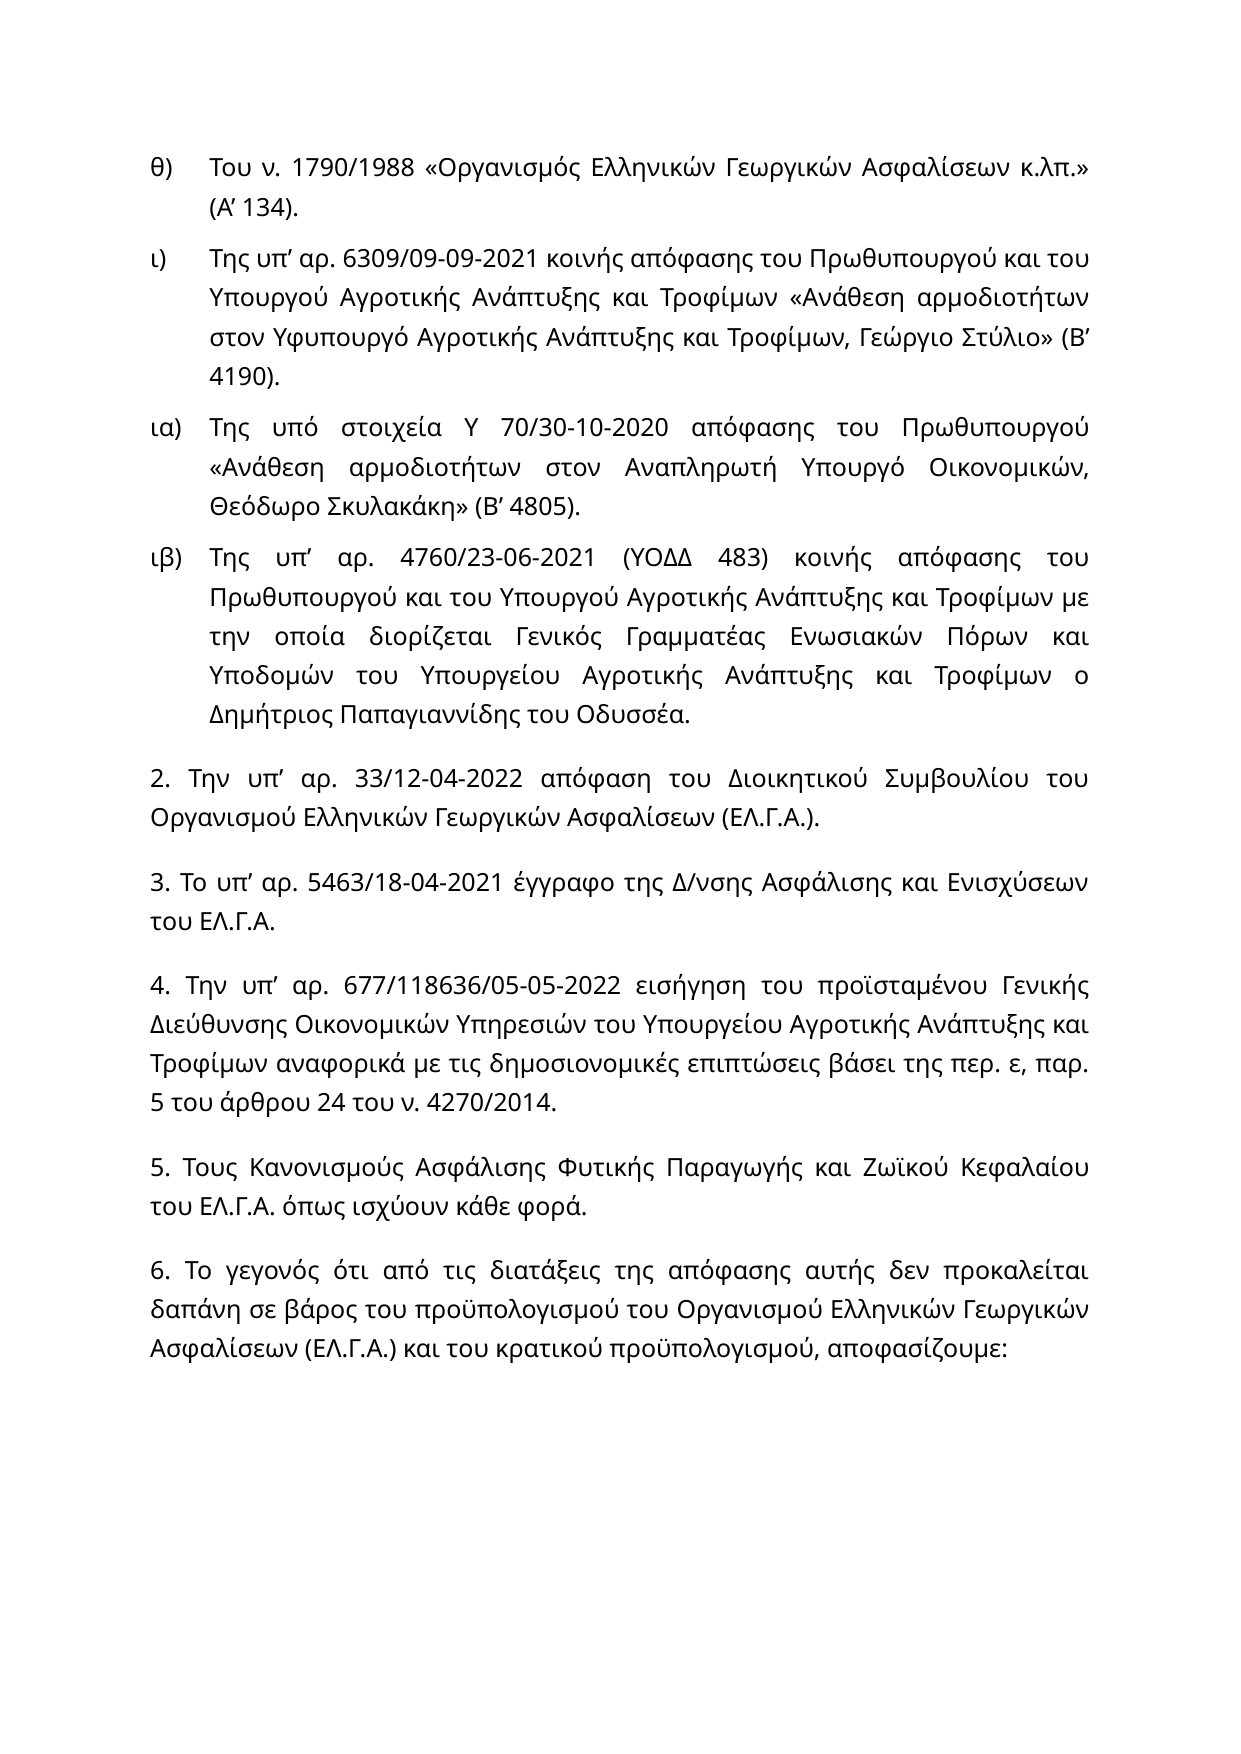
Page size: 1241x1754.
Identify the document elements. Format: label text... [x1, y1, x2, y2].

list θ) Του ν. 1790/1988 «Οργανισμός Ελληνικών Γεωργικών Ασφαλίσεων κ.λπ.» (Α’ 134). [150, 150, 1090, 223]
list ιβ) Της υπ’ αρ. 4760/23-06-2021 (ΥΟΔΔ 483) κοινής απόφασης του Πρωθυπουργού και του Υπουργού Αγροτικής Ανάπτυξης και Τροφίμων με την οποία διορίζεται Γενικός Γραμματέας Ενωσιακών Πόρων και Υποδομών του Υπουργείου Αγροτικής Ανάπτυξης και Τροφίμων ο Δημήτριος Παπαγιαννίδης του Οδυσσέα. [150, 540, 1090, 731]
list ι) Της υπ’ αρ. 6309/09-09-2021 κοινής απόφασης του Πρωθυπουργού και του Υπουργού Αγροτικής Ανάπτυξης και Τροφίμων «Ανάθεση αρμοδιοτήτων στον Υφυπουργό Αγροτικής Ανάπτυξης και Τροφίμων, Γεώργιο Στύλιο» (Β’ 4190). [150, 241, 1090, 392]
text 5. Τους Κανονισμούς Ασφάλισης Φυτικής Παραγωγής και Ζωϊκού Κεφαλαίου του ΕΛ.Γ.Α. όπως ισχύουν κάθε φορά. [150, 1149, 1090, 1222]
text 6. Το γεγονός ότι από τις διατάξεις της απόφασης αυτής δεν προκαλείται δαπάνη σε βάρος του προϋπολογισμού του Οργανισμού Ελληνικών Γεωργικών Ασφαλίσεων (ΕΛ.Γ.Α.) και του κρατικού προϋπολογισμού, αποφασίζουμε: [150, 1252, 1090, 1365]
text 4. Την υπ’ αρ. 677/118636/05-05-2022 εισήγηση του προϊσταμένου Γενικής Διεύθυνσης Οικονομικών Υπηρεσιών του Υπουργείου Αγροτικής Ανάπτυξης και Τροφίμων αναφορικά με τις δημοσιονομικές επιπτώσεις βάσει της περ. ε, παρ. 5 του άρθρου 24 του ν. 4270/2014. [150, 967, 1090, 1119]
text 2. Την υπ’ αρ. 33/12-04-2022 απόφαση του Διοικητικού Συμβουλίου του Οργανισμού Ελληνικών Γεωργικών Ασφαλίσεων (ΕΛ.Γ.Α.). [150, 761, 1090, 834]
text 3. Το υπ’ αρ. 5463/18-04-2021 έγγραφο της Δ/νσης Ασφάλισης και Ενισχύσεων του ΕΛ.Γ.Α. [150, 864, 1090, 937]
list ια) Της υπό στοιχεία Υ 70/30-10-2020 απόφασης του Πρωθυπουργού «Ανάθεση αρμοδιοτήτων στον Αναπληρωτή Υπουργό Οικονομικών, Θεόδωρο Σκυλακάκη» (Β’ 4805). [150, 410, 1090, 522]
